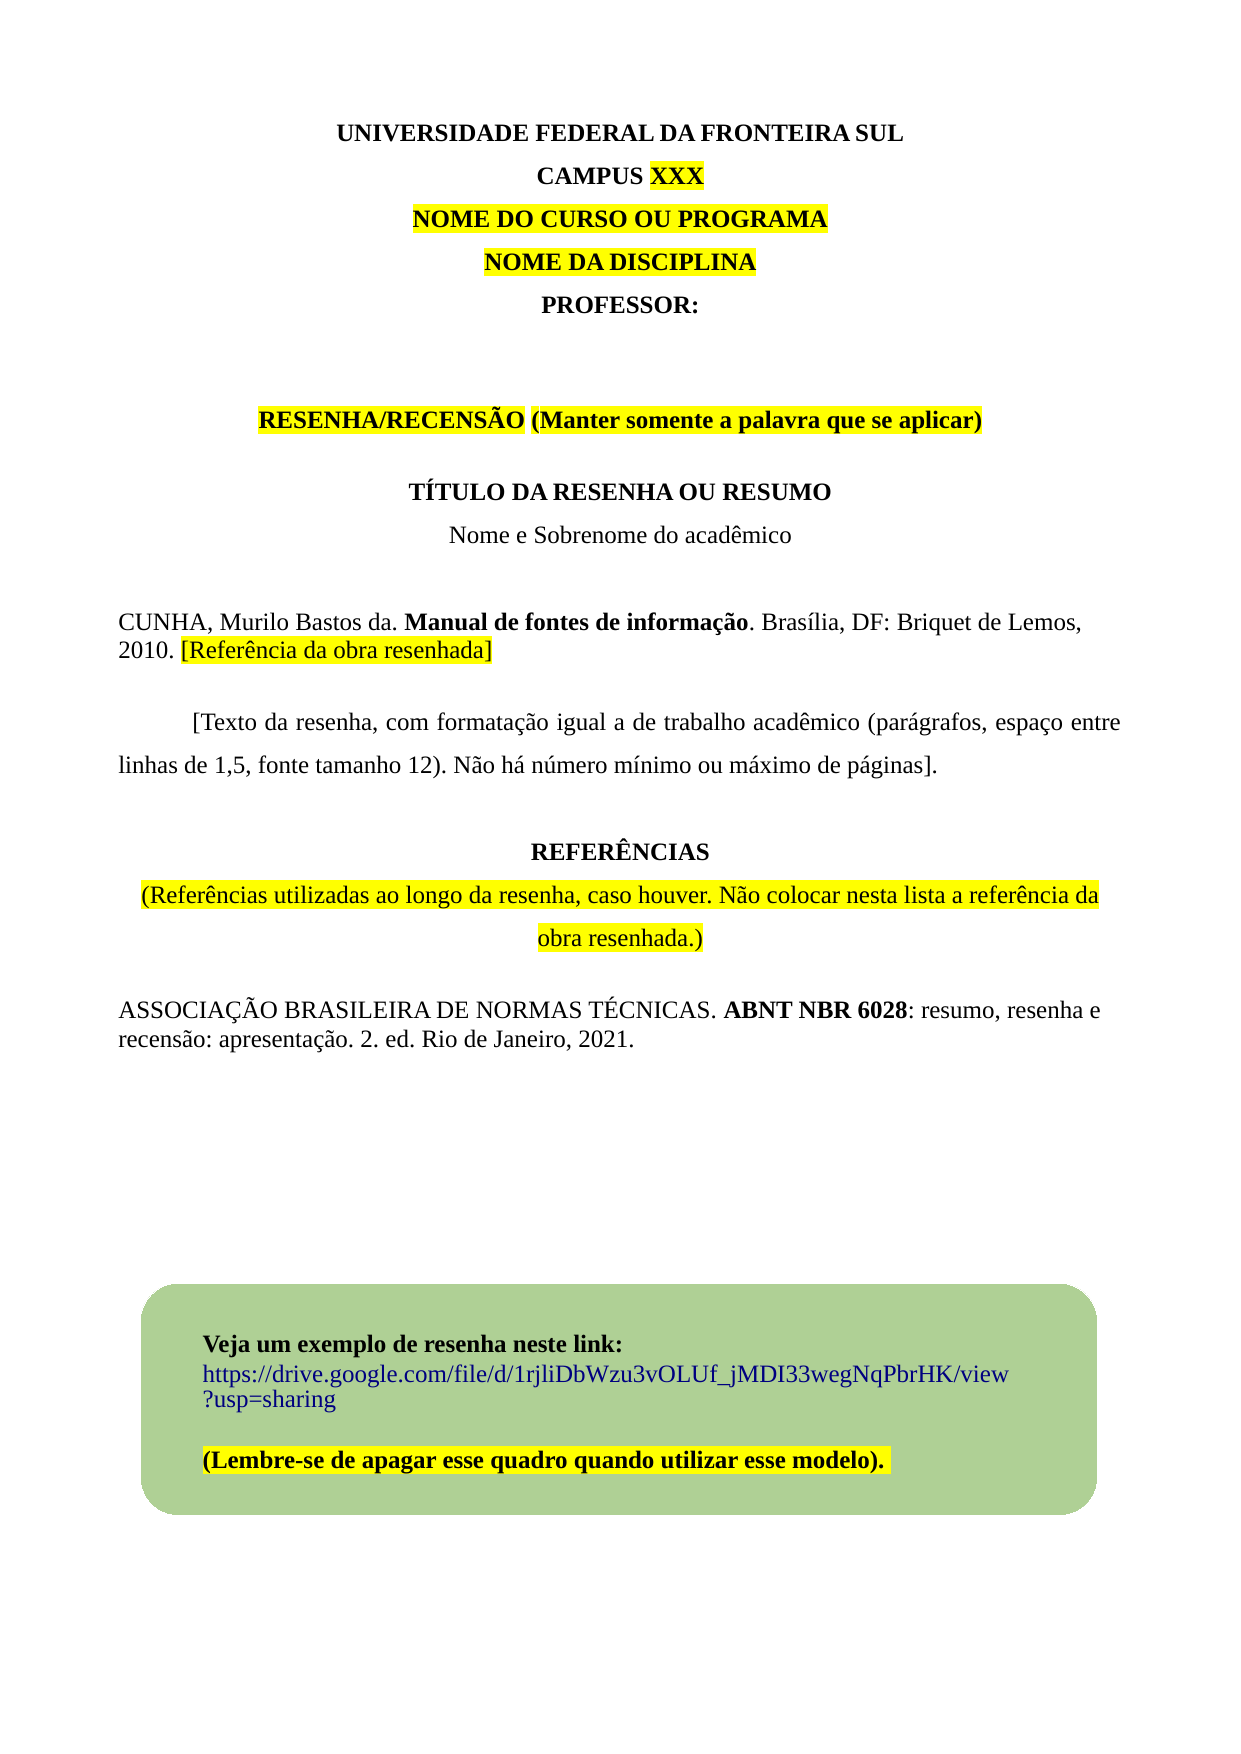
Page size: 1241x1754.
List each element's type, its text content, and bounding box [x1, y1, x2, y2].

text NOME DO CURSO OU PROGRAMA [118, 204, 1122, 233]
text PROFESSOR: [118, 291, 1122, 319]
text resenha/RECENSÃO (Manter somente a palavra que se aplicar) [118, 406, 1122, 434]
text CUNHA, Murilo Bastos da. Manual de fontes de informação. Brasília, DF: Briquet de Lemos, 2010. [Referência da obra resenhada] [118, 607, 1122, 664]
text título da resenha ou resumo [118, 477, 1122, 506]
text CAMPUS XXX [118, 161, 1122, 190]
text [Texto da resenha, com formatação igual a de trabalho acadêmico (parágrafos, espaço entre linhas de 1,5, fonte tamanho 12). Não há número mínimo ou máximo de páginas]. [118, 707, 1122, 779]
text REFERÊNCIAS [118, 837, 1122, 866]
text UNIVERSIDADE FEDERAL DA FRONTEIRA SUL [118, 118, 1122, 147]
text Nome e Sobrenome do acadêmico [118, 521, 1122, 549]
text (Referências utilizadas ao longo da resenha, caso houver. Não colocar nesta lista a referência da obra resenhada.) [118, 880, 1122, 952]
text NOME DA DISCIPLINA [118, 247, 1122, 276]
text ASSOCIAÇÃO BRASILEIRA DE NORMAS TÉCNICAS. ABNT NBR 6028: resumo, resenha e recensão: apresentação. 2. ed. Rio de Janeiro, 2021. [118, 995, 1122, 1052]
